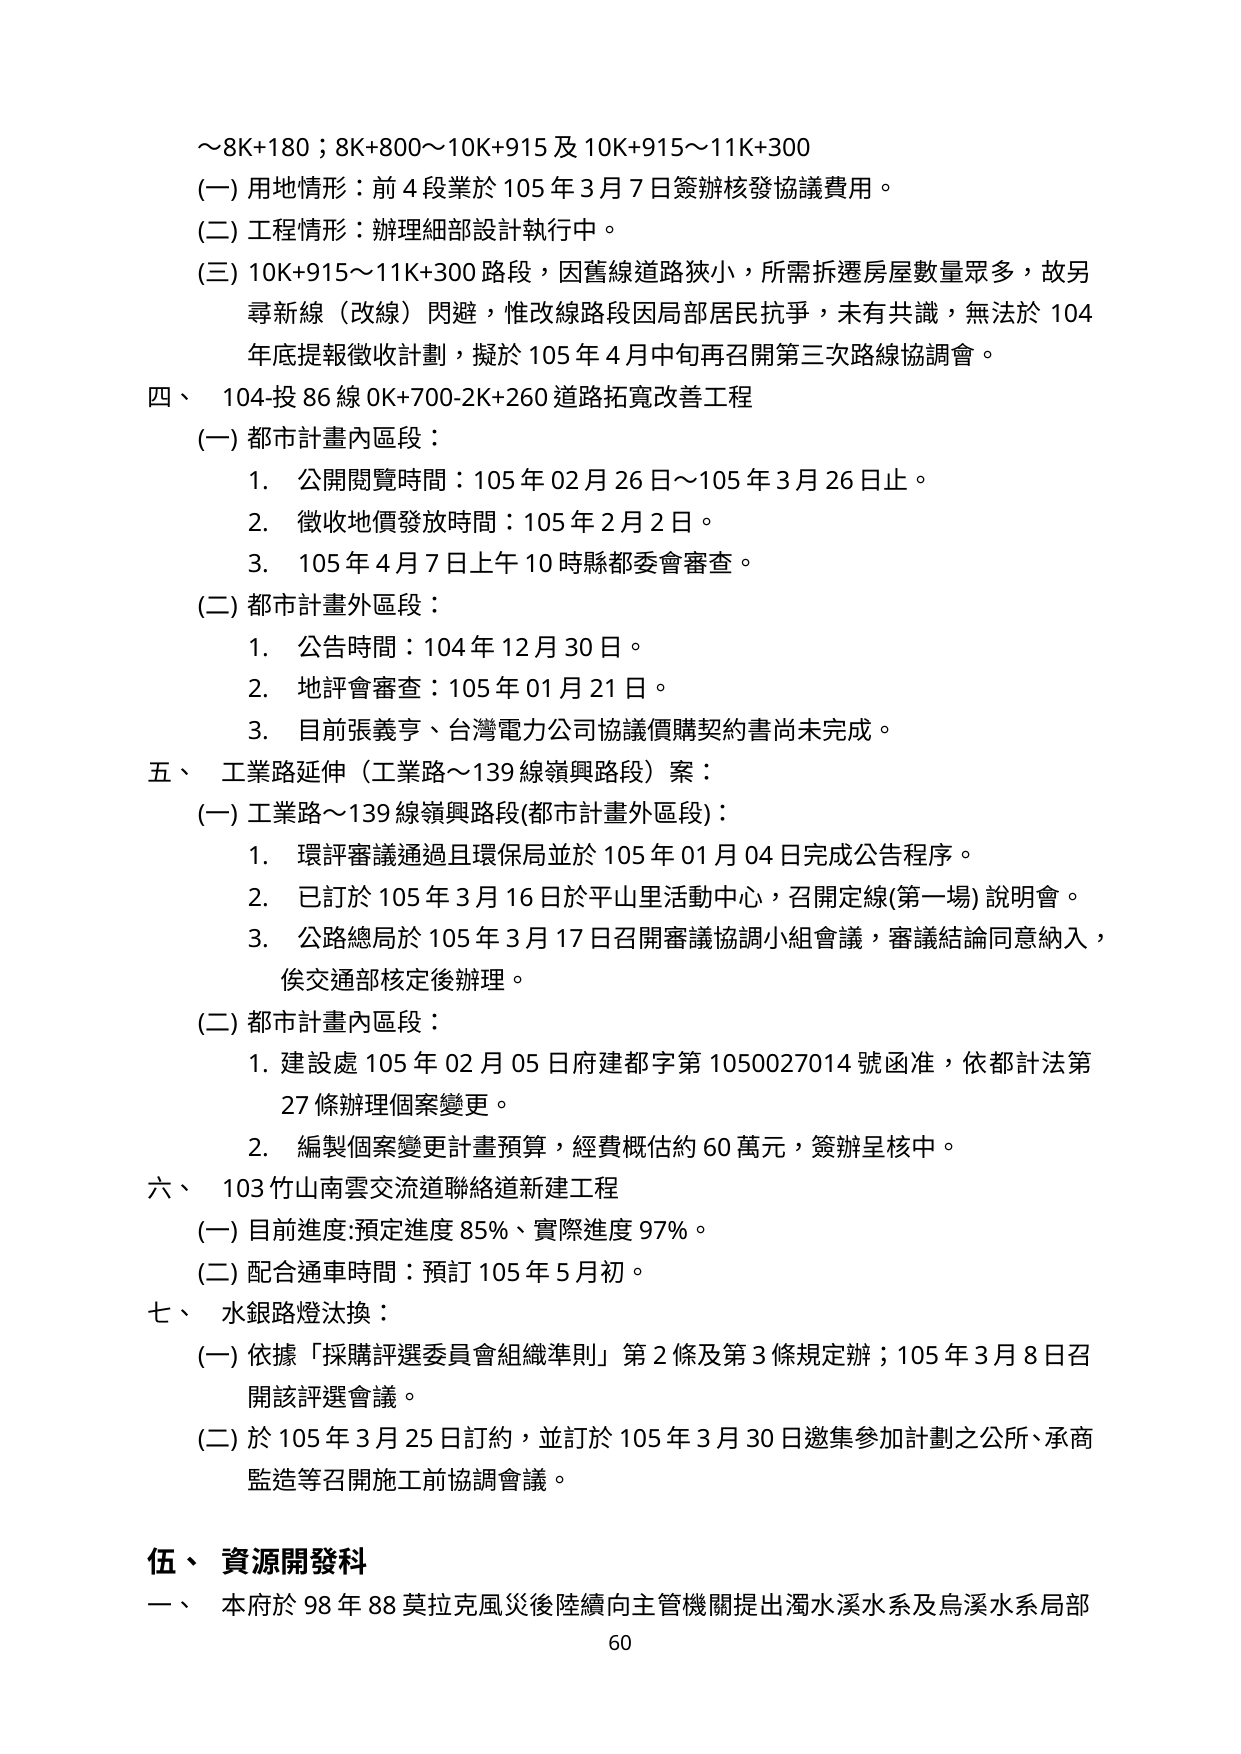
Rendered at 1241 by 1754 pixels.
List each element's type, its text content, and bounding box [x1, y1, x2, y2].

list 都市計畫內區段： [198, 998, 1092, 1039]
list 都市計畫內區段： [198, 414, 1092, 456]
list 徵收地價發放時間：105年2月2日。 [248, 498, 1092, 539]
list 104-投86線0K+700-2K+260道路拓寬改善工程 [148, 373, 1092, 414]
list 本府於98年88莫拉克風災後陸續向主管機關提出濁水溪水系及烏溪水系局部 [148, 1581, 1092, 1623]
list 資源開發科 [148, 1539, 1092, 1581]
list 依據「採購評選委員會組織準則」第2條及第3條規定辦；105年3月8日召開該評選會議。 [198, 1331, 1092, 1414]
list 公開閱覽時間：105年02月26日～105年3月26日止。 [248, 456, 1092, 498]
list 公路總局於105年3月17日召開審議協調小組會議，審議結論同意納入， [248, 914, 1092, 956]
list 公告時間：104年12月30日。 [248, 623, 1092, 664]
list 目前進度:預定進度85%、實際進度97%。 [198, 1206, 1092, 1248]
list 編製個案變更計畫預算，經費概估約60萬元，簽辦呈核中。 [248, 1123, 1092, 1164]
list 於105年3月25日訂約，並訂於105年3月30日邀集參加計劃之公所、承商、監造等召開施工前協調會議。 [198, 1414, 1092, 1498]
list 工業路～139線嶺興路段(都市計畫外區段)： [198, 789, 1092, 831]
list 10K+915～11K+300路段，因舊線道路狹小，所需拆遷房屋數量眾多，故另尋新線（改線）閃避，惟改線路段因局部居民抗爭，未有共識，無法於104年底提報徵收計劃，擬於105年4月中旬再召開第三次路線協調會。 [198, 248, 1092, 373]
list ～8K+180；8K+800～10K+915及10K+915～11K+300 [148, 123, 1092, 164]
list 目前張義亨、台灣電力公司協議價購契約書尚未完成。 [248, 706, 1092, 748]
list 已訂於105年3月16日於平山里活動中心，召開定線(第一場) 說明會。 [248, 873, 1092, 914]
list 105年4月7日上午10時縣都委會審查。 [248, 539, 1092, 581]
list 建設處105年02月05日府建都字第1050027014號函准，依都計法第27條辦理個案變更。 [248, 1039, 1092, 1123]
list 水銀路燈汰換： [148, 1289, 1092, 1331]
list 地評會審查：105年01月21日。 [248, 664, 1092, 706]
list 配合通車時間：預訂105年5月初。 [198, 1248, 1092, 1289]
list 工業路延伸（工業路～139線嶺興路段）案： [148, 748, 1092, 789]
text 俟交通部核定後辦理。 [281, 956, 1092, 998]
list 都市計畫外區段： [198, 581, 1092, 623]
list 用地情形：前4段業於105年3月7日簽辦核發協議費用。 [198, 164, 1092, 206]
list 103竹山南雲交流道聯絡道新建工程 [148, 1164, 1092, 1206]
list 工程情形：辦理細部設計執行中。 [198, 206, 1092, 248]
list 環評審議通過且環保局並於105年01月04日完成公告程序。 [248, 831, 1092, 873]
